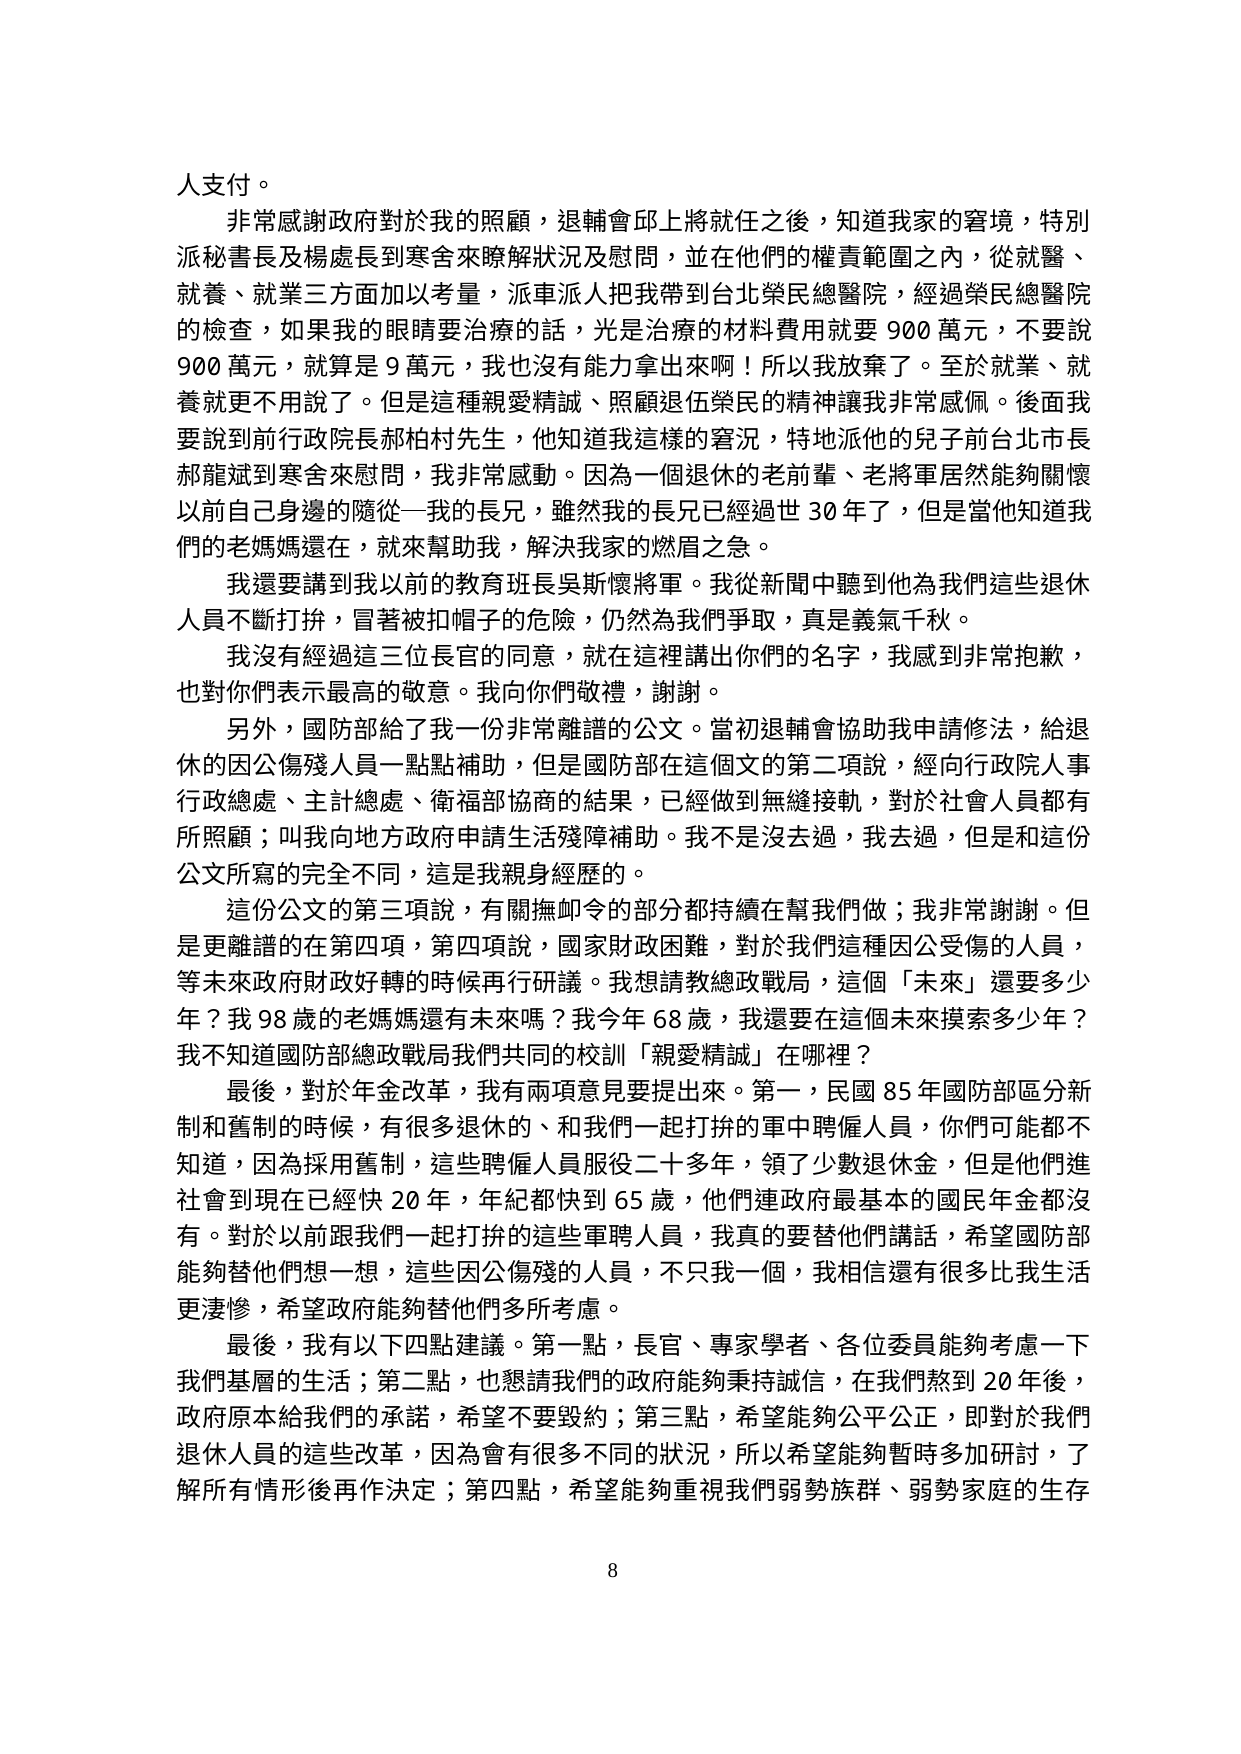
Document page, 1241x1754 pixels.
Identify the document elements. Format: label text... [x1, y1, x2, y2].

text 最後，我有以下四點建議。第一點，長官、專家學者、各位委員能夠考慮一下我們基層的生活；第二點，也懇請我們的政府能夠秉持誠信，在我們熬到20年後，政府原本給我們的承諾，希望不要毀約；第三點，希望能夠公平公正，即對於我們退休人員的這些改革，因為會有很多不同的狀況，所以希望能夠暫時多加研討，了解所有情形後再作決定；第四點，希望能夠重視我們弱勢族群、弱勢家庭的生存 [176, 1325, 1092, 1507]
text 人支付。 [176, 165, 1092, 202]
text 最後，對於年金改革，我有兩項意見要提出來。第一，民國85年國防部區分新制和舊制的時候，有很多退休的、和我們一起打拚的軍中聘僱人員，你們可能都不知道，因為採用舊制，這些聘僱人員服役二十多年，領了少數退休金，但是他們進社會到現在已經快20年，年紀都快到65歲，他們連政府最基本的國民年金都沒有。對於以前跟我們一起打拚的這些軍聘人員，我真的要替他們講話，希望國防部能夠替他們想一想，這些因公傷殘的人員，不只我一個，我相信還有很多比我生活更淒慘，希望政府能夠替他們多所考慮。 [176, 1072, 1092, 1325]
text 另外，國防部給了我一份非常離譜的公文。當初退輔會協助我申請修法，給退休的因公傷殘人員一點點補助，但是國防部在這個文的第二項說，經向行政院人事行政總處、主計總處、衛福部協商的結果，已經做到無縫接軌，對於社會人員都有所照顧；叫我向地方政府申請生活殘障補助。我不是沒去過，我去過，但是和這份公文所寫的完全不同，這是我親身經歷的。 [176, 709, 1092, 890]
text 我沒有經過這三位長官的同意，就在這裡講出你們的名字，我感到非常抱歉，也對你們表示最高的敬意。我向你們敬禮，謝謝。 [176, 637, 1092, 709]
text 非常感謝政府對於我的照顧，退輔會邱上將就任之後，知道我家的窘境，特別派秘書長及楊處長到寒舍來瞭解狀況及慰問，並在他們的權責範圍之內，從就醫、就養、就業三方面加以考量，派車派人把我帶到台北榮民總醫院，經過榮民總醫院的檢查，如果我的眼睛要治療的話，光是治療的材料費用就要900萬元，不要說900萬元，就算是9萬元，我也沒有能力拿出來啊！所以我放棄了。至於就業、就養就更不用說了。但是這種親愛精誠、照顧退伍榮民的精神讓我非常感佩。後面我要說到前行政院長郝柏村先生，他知道我這樣的窘況，特地派他的兒子前台北市長郝龍斌到寒舍來慰問，我非常感動。因為一個退休的老前輩、老將軍居然能夠關懷以前自己身邊的隨從─我的長兄，雖然我的長兄已經過世30年了，但是當他知道我們的老媽媽還在，就來幫助我，解決我家的燃眉之急。 [176, 202, 1092, 564]
text 我還要講到我以前的教育班長吳斯懷將軍。我從新聞中聽到他為我們這些退休人員不斷打拚，冒著被扣帽子的危險，仍然為我們爭取，真是義氣千秋。 [176, 564, 1092, 637]
text 這份公文的第三項說，有關撫卹令的部分都持續在幫我們做；我非常謝謝。但是更離譜的在第四項，第四項說，國家財政困難，對於我們這種因公受傷的人員，等未來政府財政好轉的時候再行研議。我想請教總政戰局，這個「未來」還要多少年？我98歲的老媽媽還有未來嗎？我今年68歲，我還要在這個未來摸索多少年？我不知道國防部總政戰局我們共同的校訓「親愛精誠」在哪裡？ [176, 890, 1092, 1072]
